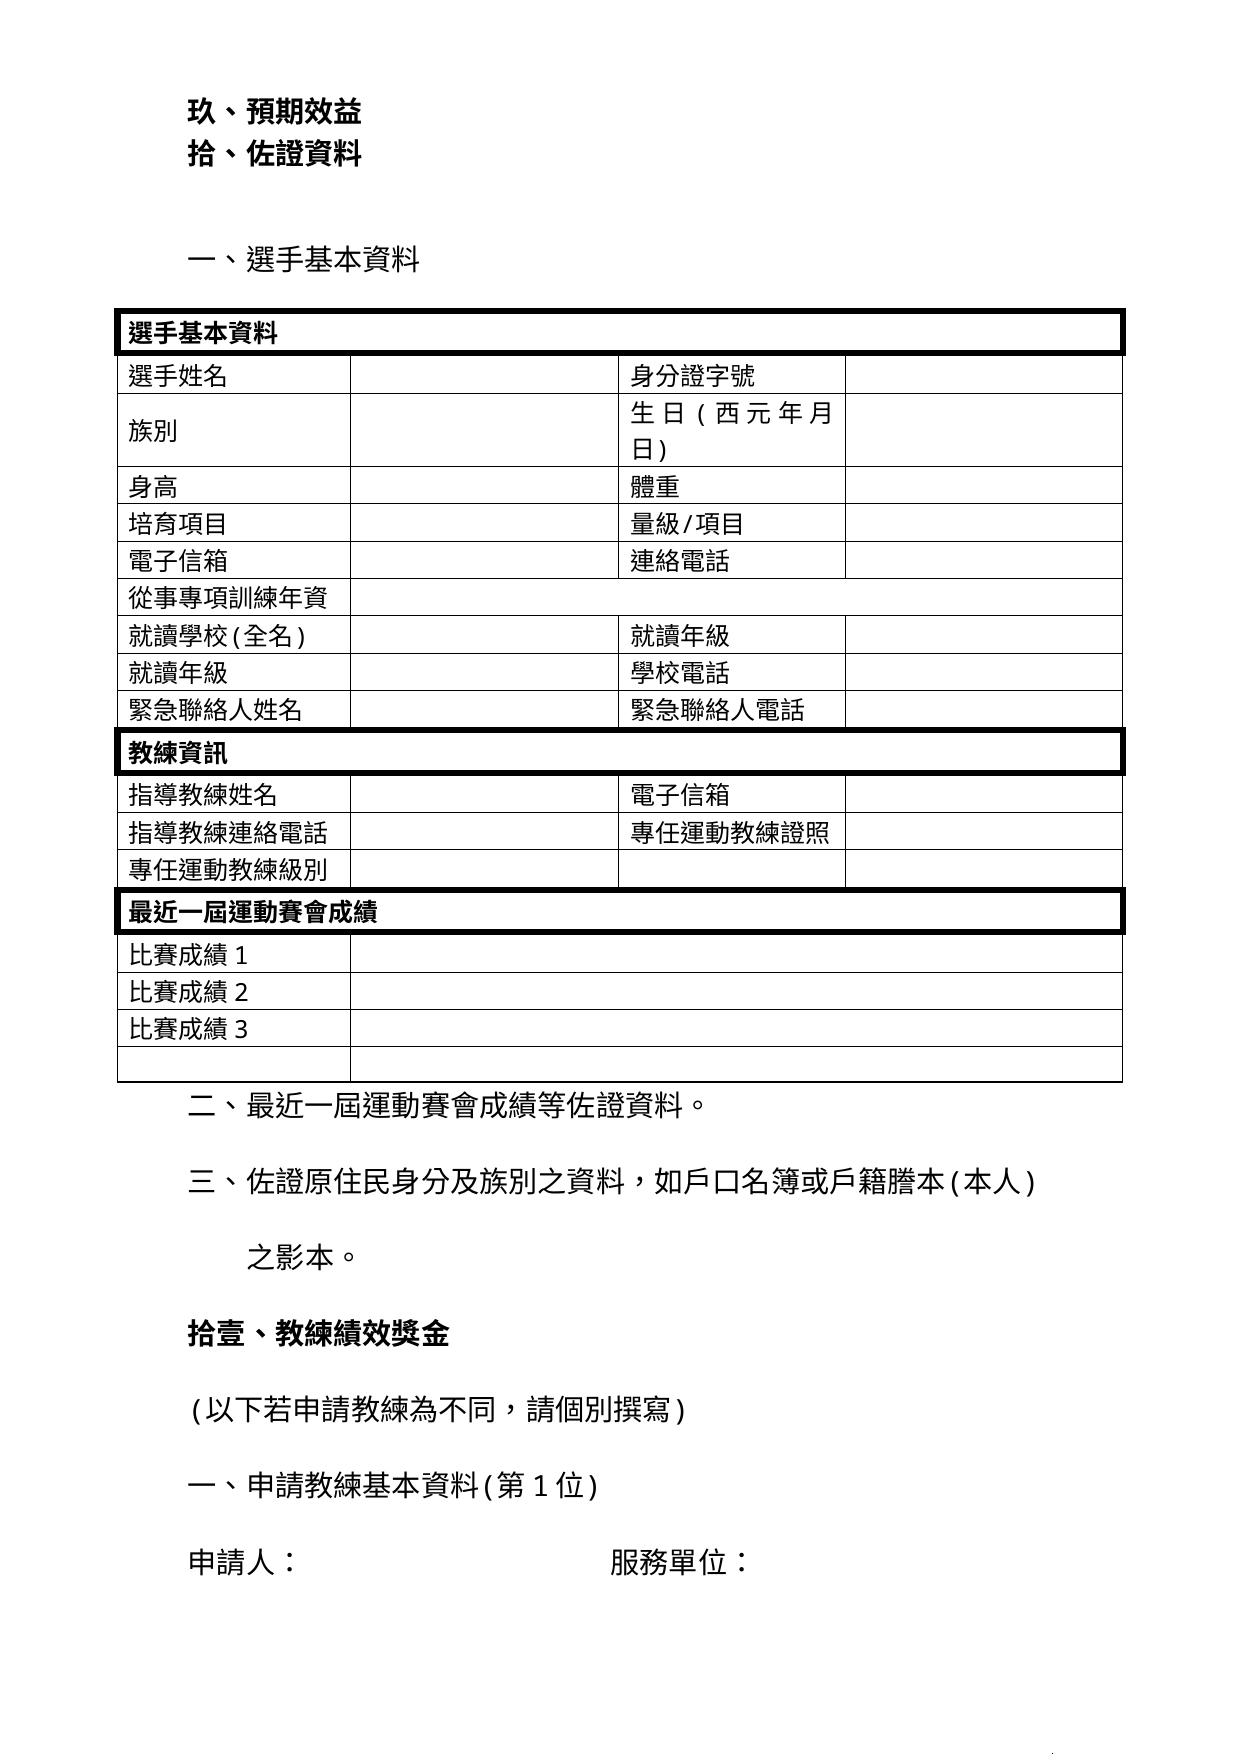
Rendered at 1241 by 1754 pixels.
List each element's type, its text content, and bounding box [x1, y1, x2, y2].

table_cell 比賽成績1 [118, 935, 350, 972]
table_cell 指導教練連絡電話 [118, 813, 350, 849]
table_cell [351, 394, 618, 466]
table_cell 培育項目 [118, 504, 350, 541]
table_cell [351, 973, 1122, 1009]
table_cell [846, 467, 1122, 503]
table_cell 生日(西元年月日) [619, 394, 845, 466]
table_cell 專任運動教練證照 [619, 813, 845, 849]
table_cell [351, 850, 618, 887]
text 申請人： 服務單位： [187, 1539, 1053, 1581]
table_cell 電子信箱 [118, 542, 350, 578]
text 拾、佐證資料 [187, 131, 1053, 173]
table_cell 專任運動教練級別 [118, 850, 350, 887]
table_cell [351, 813, 618, 849]
table_cell [846, 616, 1122, 652]
table_cell [846, 850, 1122, 887]
table_cell [351, 654, 618, 690]
text 三、佐證原住民身分及族別之資料，如戶口名簿或戶籍謄本(本人) 之影本。 [187, 1158, 1053, 1277]
table_cell [846, 813, 1122, 849]
table_cell [351, 356, 618, 392]
table_cell 緊急聯絡人電話 [619, 691, 845, 727]
text 拾壹、教練績效獎金 [187, 1311, 1053, 1353]
table_cell 最近一屆運動賽會成績 [121, 893, 1120, 929]
table_cell [351, 935, 1122, 972]
table_cell [846, 394, 1122, 466]
table_cell [846, 356, 1122, 392]
table_cell [846, 654, 1122, 690]
table_cell [351, 542, 618, 578]
table_cell 電子信箱 [619, 776, 845, 812]
table_cell [351, 616, 618, 652]
table_cell 就讀學校(全名) [118, 616, 350, 652]
table_cell 從事專項訓練年資 [118, 579, 350, 615]
table_cell 體重 [619, 467, 845, 503]
table_cell 量級/項目 [619, 504, 845, 541]
table_cell 身分證字號 [619, 356, 845, 392]
table_cell 比賽成績3 [118, 1010, 350, 1046]
table_cell 教練資訊 [121, 733, 1120, 769]
table_cell [351, 691, 618, 727]
table_cell [351, 504, 618, 541]
table_header 選手基本資料 [121, 314, 1120, 350]
table_cell 身高 [118, 467, 350, 503]
table_cell 連絡電話 [619, 542, 845, 578]
table_cell [351, 1047, 1122, 1081]
table_cell 選手姓名 [118, 356, 350, 392]
text 二、最近一屆運動賽會成績等佐證資料。 [187, 1083, 1053, 1125]
table_cell 學校電話 [619, 654, 845, 690]
table_cell 緊急聯絡人姓名 [118, 691, 350, 727]
table_cell 比賽成績2 [118, 973, 350, 1009]
table_cell [846, 776, 1122, 812]
table_cell [619, 850, 845, 887]
table_cell [351, 579, 1122, 615]
text 一、申請教練基本資料(第1位) [187, 1463, 1053, 1505]
table_cell 就讀年級 [118, 654, 350, 690]
text (以下若申請教練為不同，請個別撰寫) [187, 1387, 1053, 1429]
text 玖、預期效益 [187, 88, 1053, 131]
text 一、選手基本資料 [187, 236, 1053, 278]
table_cell [846, 691, 1122, 727]
table_cell 族別 [118, 394, 350, 466]
table_cell 指導教練姓名 [118, 776, 350, 812]
table_cell [846, 542, 1122, 578]
table_cell [351, 776, 618, 812]
table_cell [846, 504, 1122, 541]
table_cell [118, 1047, 350, 1081]
table_cell [351, 1010, 1122, 1046]
table_cell [351, 467, 618, 503]
table_cell 就讀年級 [619, 616, 845, 652]
